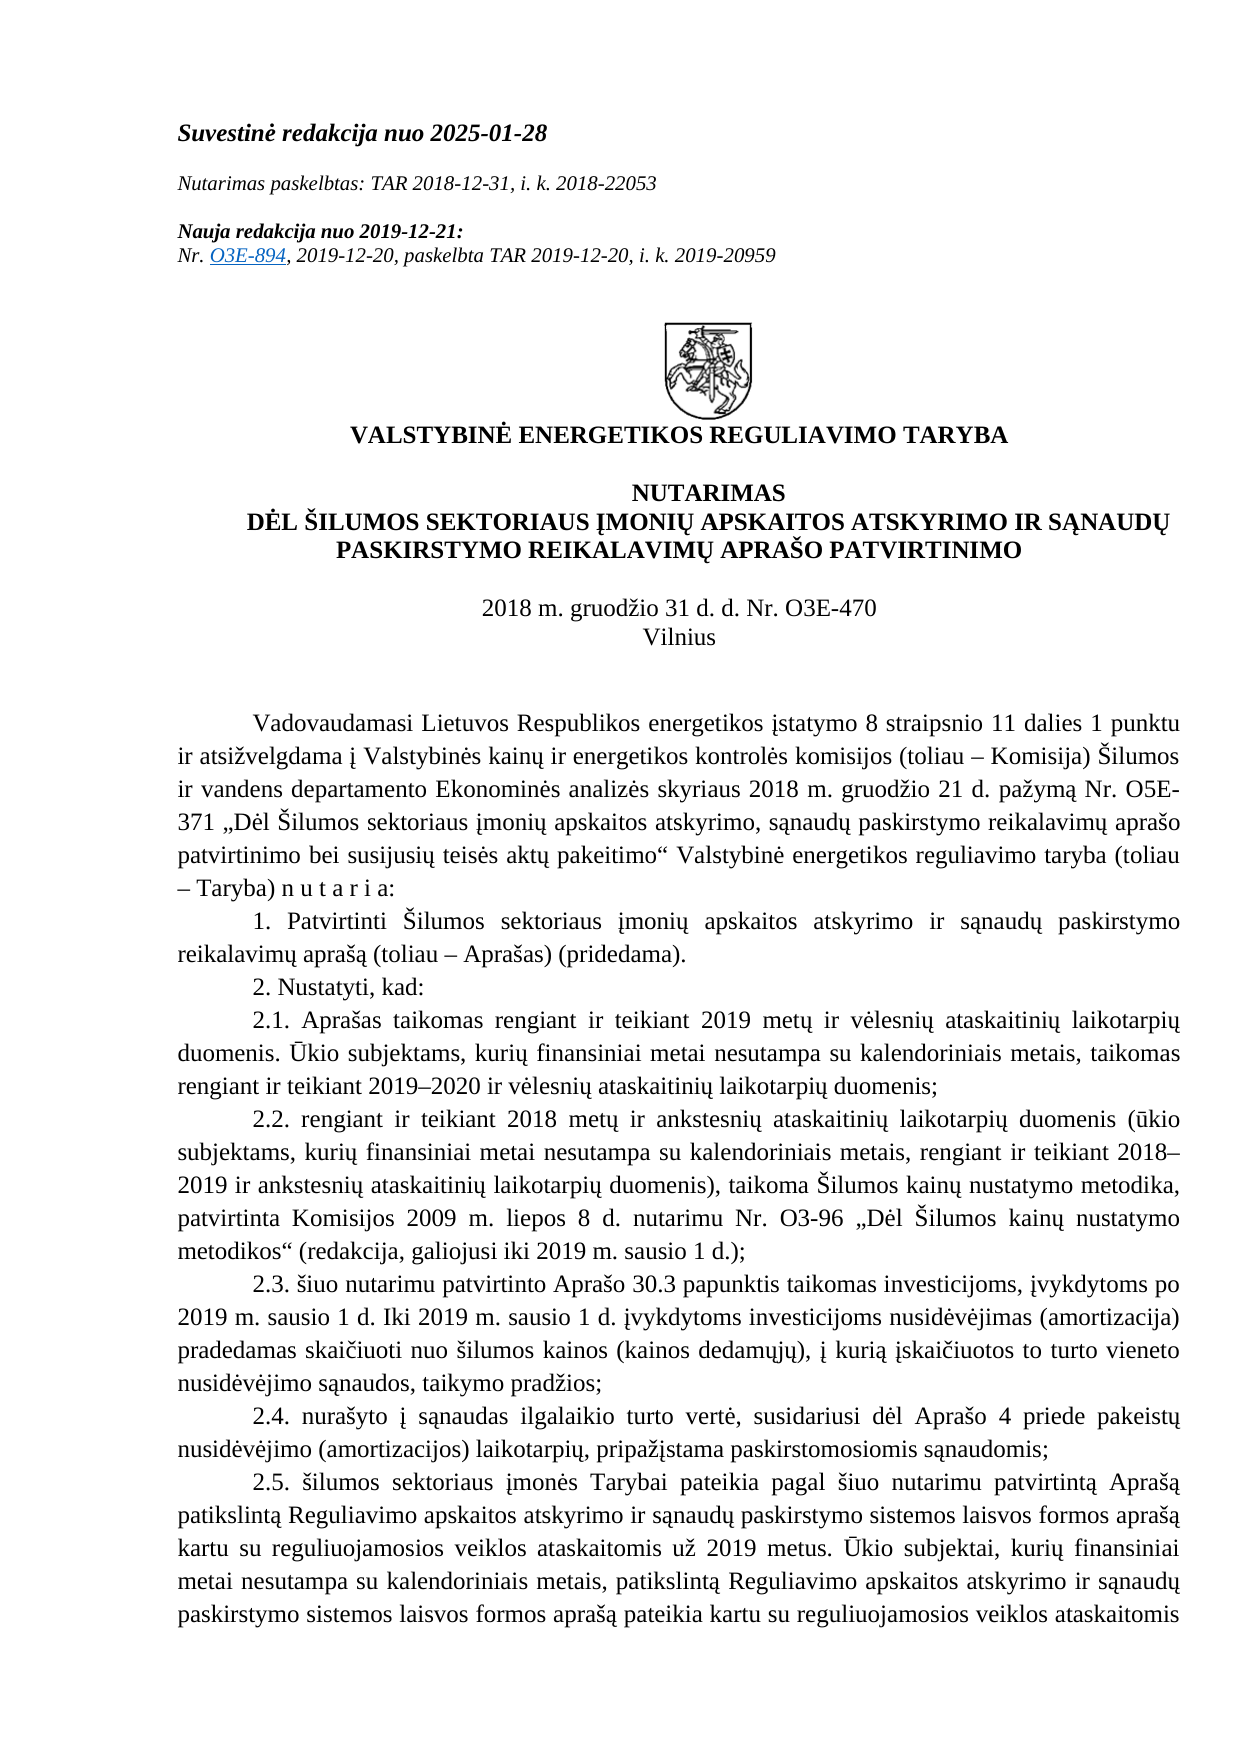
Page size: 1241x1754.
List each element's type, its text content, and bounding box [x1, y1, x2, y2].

text NUTARIMAS [177, 478, 1181, 507]
text 2.3. šiuo nutarimu patvirtinto Aprašo 30.3 papunktis taikomas investicijoms, įvykdytoms po 2019 m. sausio 1 d. Iki 2019 m. sausio 1 d. įvykdytoms investicijoms nusidėvėjimas (amortizacija) pradedamas skaičiuoti nuo šilumos kainos (kainos dedamųjų), į kurią įskaičiuotos to turto vieneto nusidėvėjimo sąnaudos, taikymo pradžios; [177, 1269, 1181, 1397]
text Nutarimas paskelbtas: TAR 2018-12-31, i. k. 2018-22053 [177, 171, 1181, 195]
text Nauja redakcija nuo 2019-12-21: [177, 219, 1181, 243]
text 2.4. nurašyto į sąnaudas ilgalaikio turto vertė, susidariusi dėl Aprašo 4 priede pakeistų nusidėvėjimo (amortizacijos) laikotarpių, pripažįstama paskirstomosiomis sąnaudomis; [177, 1401, 1181, 1463]
text DĖL ŠILUMOS SEKTORIAUS ĮMONIŲ APSKAITOS ATSKYRIMO IR SĄNAUDŲ PASKIRSTYMO REIKALAVIMŲ APRAŠO PATVIRTINIMO [177, 507, 1181, 564]
text VALSTYBINĖ ENERGETIKOS REGULIAVIMO TARYBA [177, 420, 1181, 449]
text 2. Nustatyti, kad: [177, 972, 1181, 1001]
text 1. Patvirtinti Šilumos sektoriaus įmonių apskaitos atskyrimo ir sąnaudų paskirstymo reikalavimų aprašą (toliau – Aprašas) (pridedama). [177, 906, 1181, 968]
text Suvestinė redakcija nuo 2025-01-28 [177, 118, 1181, 147]
text 2018 m. gruodžio 31 d. d. Nr. O3E-470 [177, 593, 1181, 622]
text Vadovaudamasi Lietuvos Respublikos energetikos įstatymo 8 straipsnio 11 dalies 1 punktu ir atsižvelgdama į Valstybinės kainų ir energetikos kontrolės komisijos (toliau – Komisija) Šilumos ir vandens departamento Ekonominės analizės skyriaus 2018 m. gruodžio 21 d. pažymą Nr. O5E-371 „Dėl Šilumos sektoriaus įmonių apskaitos atskyrimo, sąnaudų paskirstymo reikalavimų aprašo patvirtinimo bei susijusių teisės aktų pakeitimo“ Valstybinė energetikos reguliavimo taryba (toliau – Taryba) n u t a r i a: [177, 708, 1181, 902]
text 2.1. Aprašas taikomas rengiant ir teikiant 2019 metų ir vėlesnių ataskaitinių laikotarpių duomenis. Ūkio subjektams, kurių finansiniai metai nesutampa su kalendoriniais metais, taikomas rengiant ir teikiant 2019–2020 ir vėlesnių ataskaitinių laikotarpių duomenis; [177, 1005, 1181, 1100]
text Vilnius [177, 622, 1181, 650]
text 2.5. šilumos sektoriaus įmonės Tarybai pateikia pagal šiuo nutarimu patvirtintą Aprašą patikslintą Reguliavimo apskaitos atskyrimo ir sąnaudų paskirstymo sistemos laisvos formos aprašą kartu su reguliuojamosios veiklos ataskaitomis už 2019 metus. Ūkio subjektai, kurių finansiniai metai nesutampa su kalendoriniais metais, patikslintą Reguliavimo apskaitos atskyrimo ir sąnaudų paskirstymo sistemos laisvos formos aprašą pateikia kartu su reguliuojamosios veiklos ataskaitomis [177, 1467, 1181, 1628]
text Nr. O3E-894, 2019-12-20, paskelbta TAR 2019-12-20, i. k. 2019-20959 [177, 243, 1181, 267]
text 2.2. rengiant ir teikiant 2018 metų ir ankstesnių ataskaitinių laikotarpių duomenis (ūkio subjektams, kurių finansiniai metai nesutampa su kalendoriniais metais, rengiant ir teikiant 2018–2019 ir ankstesnių ataskaitinių laikotarpių duomenis), taikoma Šilumos kainų nustatymo metodika, patvirtinta Komisijos 2009 m. liepos 8 d. nutarimu Nr. O3-96 „Dėl Šilumos kainų nustatymo metodikos“ (redakcija, galiojusi iki 2019 m. sausio 1 d.); [177, 1104, 1181, 1265]
